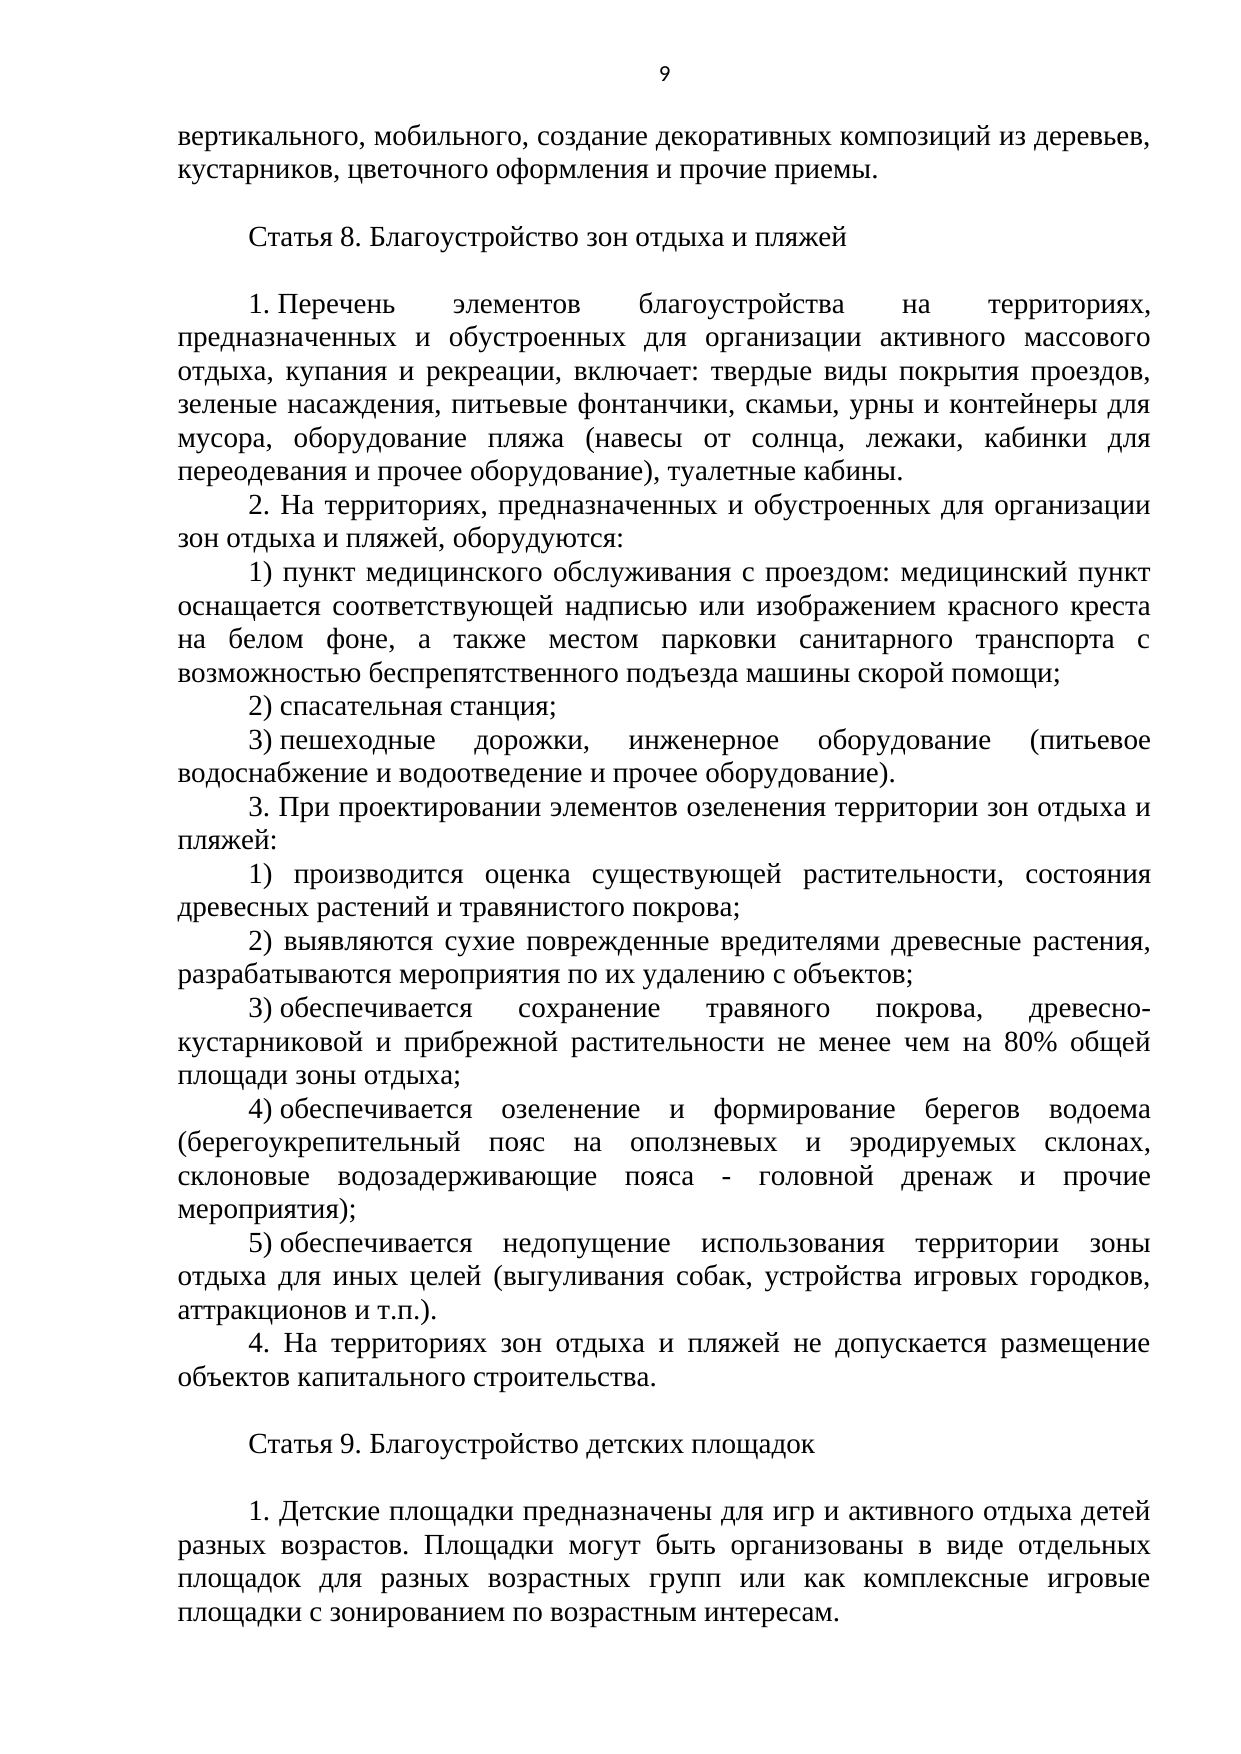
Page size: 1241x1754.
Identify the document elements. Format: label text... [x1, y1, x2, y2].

text 5) обеспечивается недопущение использования территории зоны отдыха для иных целей (выгуливания собак, устройства игровых городков, аттракционов и т.п.). [177, 1225, 1152, 1326]
text 2. На территориях, предназначенных и обустроенных для организации зон отдыха и пляжей, оборудуются: [177, 487, 1152, 554]
text 3) обеспечивается сохранение травяного покрова, древесно-кустарниковой и прибрежной растительности не менее чем на 80% общей площади зоны отдыха; [177, 990, 1152, 1091]
text вертикального, мобильного, создание декоративных композиций из деревьев, кустарников, цветочного оформления и прочие приемы. [177, 118, 1152, 185]
text 1. Перечень элементов благоустройства на территориях, предназначенных и обустроенных для организации активного массового отдыха, купания и рекреации, включает: твердые виды покрытия проездов, зеленые насаждения, питьевые фонтанчики, скамьи, урны и контейнеры для мусора, оборудование пляжа (навесы от солнца, лежаки, кабинки для переодевания и прочее оборудование), туалетные кабины. [177, 286, 1152, 487]
text 4) обеспечивается озеленение и формирование берегов водоема (берегоукрепительный пояс на оползневых и эродируемых склонах, склоновые водозадерживающие пояса - головной дренаж и прочие мероприятия); [177, 1091, 1152, 1225]
text 1) пункт медицинского обслуживания с проездом: медицинский пункт оснащается соответствующей надписью или изображением красного креста на белом фоне, а также местом парковки санитарного транспорта с возможностью беспрепятственного подъезда машины скорой помощи; [177, 554, 1152, 688]
text 3. При проектировании элементов озеленения территории зон отдыха и пляжей: [177, 789, 1152, 856]
subtitle Статья 9. Благоустройство детских площадок [177, 1426, 1152, 1460]
subtitle Статья 8. Благоустройство зон отдыха и пляжей [177, 219, 1152, 252]
text 2) выявляются сухие поврежденные вредителями древесные растения, разрабатываются мероприятия по их удалению с объектов; [177, 923, 1152, 990]
text 2) спасательная станция; [177, 688, 1152, 722]
text 4. На территориях зон отдыха и пляжей не допускается размещение объектов капитального строительства. [177, 1326, 1152, 1393]
text 1. Детские площадки предназначены для игр и активного отдыха детей разных возрастов. Площадки могут быть организованы в виде отдельных площадок для разных возрастных групп или как комплексные игровые площадки с зонированием по возрастным интересам. [177, 1493, 1152, 1627]
text 3) пешеходные дорожки, инженерное оборудование (питьевое водоснабжение и водоотведение и прочее оборудование). [177, 722, 1152, 789]
text 1) производится оценка существующей растительности, состояния древесных растений и травянистого покрова; [177, 856, 1152, 923]
